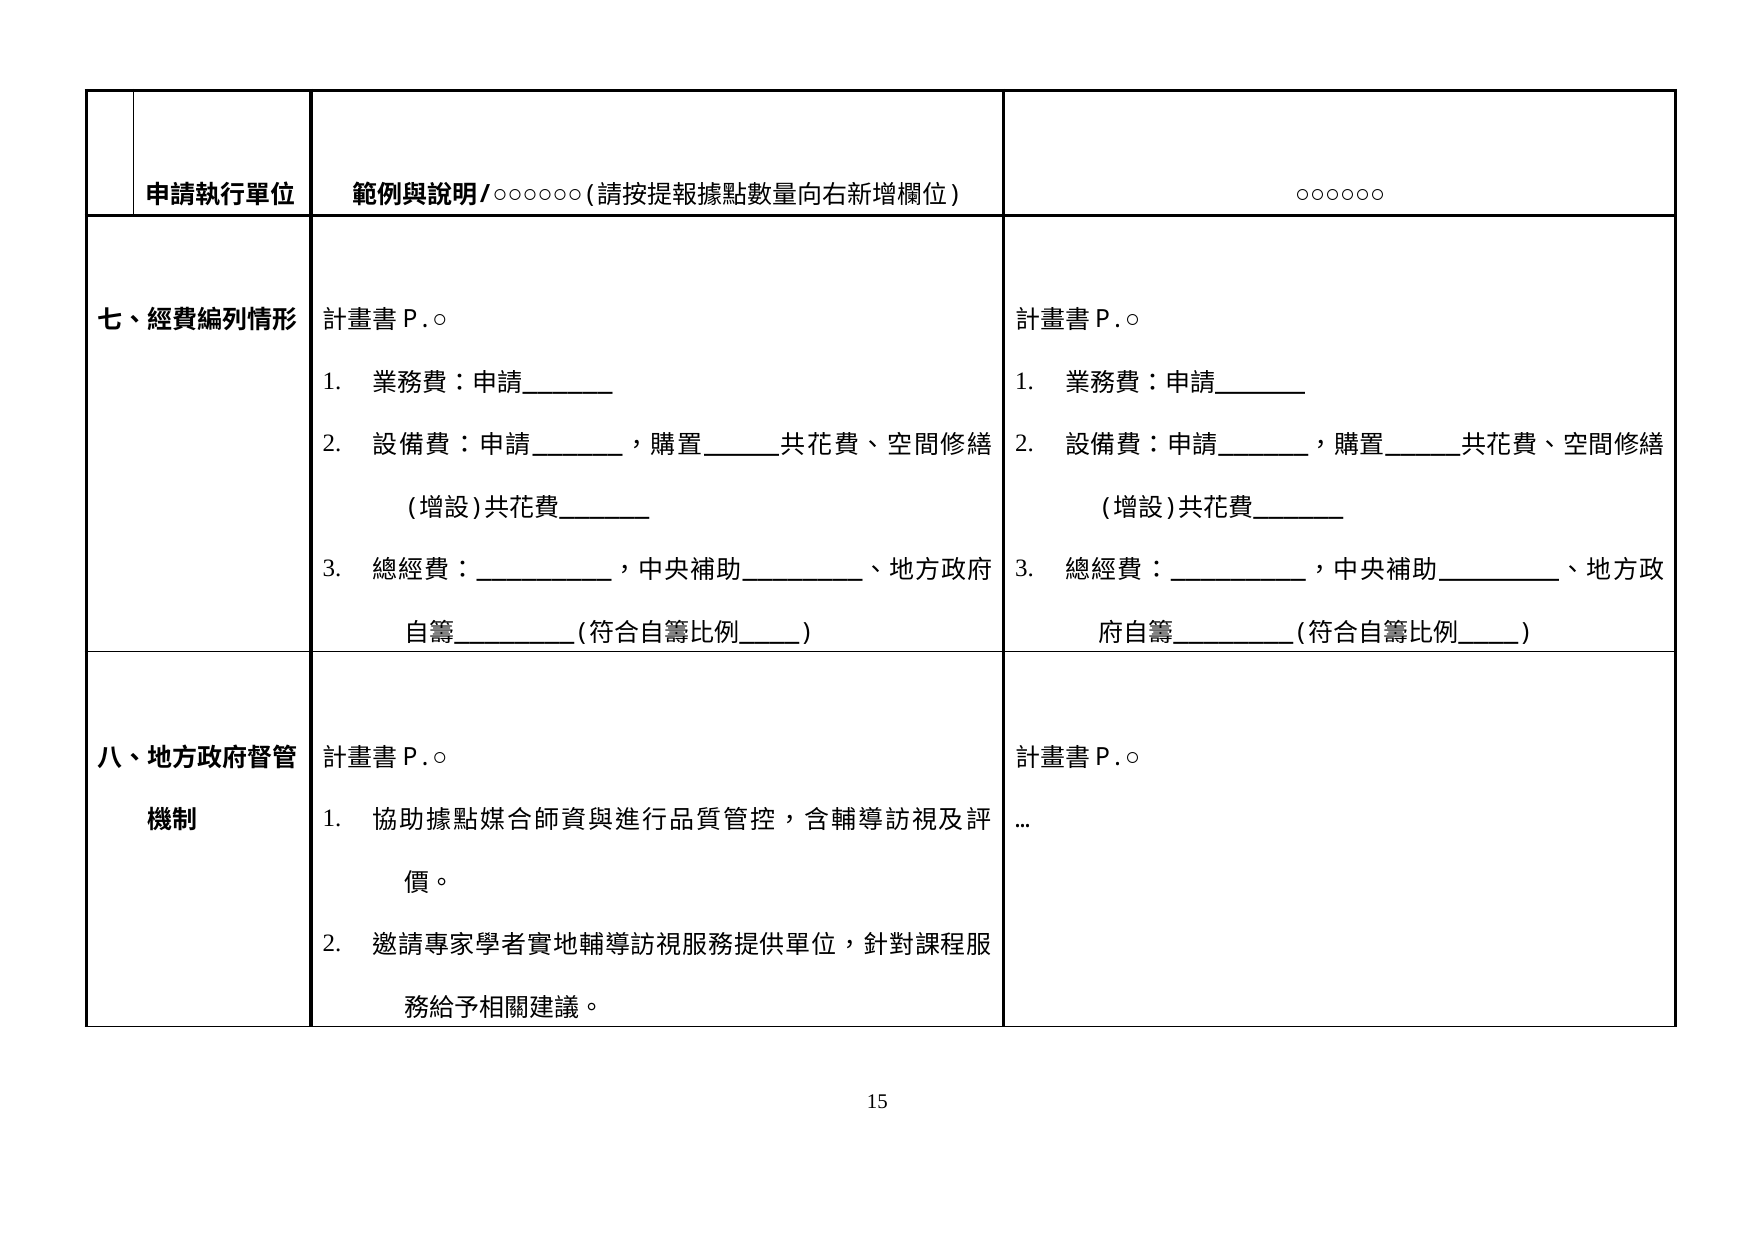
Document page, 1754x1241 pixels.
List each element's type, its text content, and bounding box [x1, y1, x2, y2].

table_header [88, 92, 133, 214]
table_cell 計畫書P.○ 業務費：申請______ 設備費：申請______，購置_____共花費、空間修繕(增設)共花費______ 總經費：_________，中央補助________、地方政府自籌________(符合自籌比例____) [313, 217, 1002, 651]
table_cell 計畫書P.○ 業務費：申請______ 設備費：申請______，購置_____共花費、空間修繕(增設)共花費______ 總經費：_________，中央補助________、地方政府自籌________(符合自籌比例____) [1005, 217, 1674, 651]
table_header 申請執行單位 [134, 92, 309, 214]
table_header ○○○○○○ [1005, 92, 1674, 214]
table_cell 計畫書P.○ … [1005, 652, 1674, 1026]
table_cell 計畫書P.○ 協助據點媒合師資與進行品質管控，含輔導訪視及評價。 邀請專家學者實地輔導訪視服務提供單位，針對課程服務給予相關建議。 配合國民健康署委託之輔導團隊提供的線上及實地輔導、監測執行成效(含滿意度調查)等措施，並依所提出之建議，滾動式配合修正。 [313, 652, 1002, 1026]
table_cell 八、地方政府督管機制 [88, 652, 309, 1026]
table_cell 七、經費編列情形 [88, 217, 309, 651]
table_header 範例與說明/○○○○○○(請按提報據點數量向右新增欄位) [313, 92, 1002, 214]
